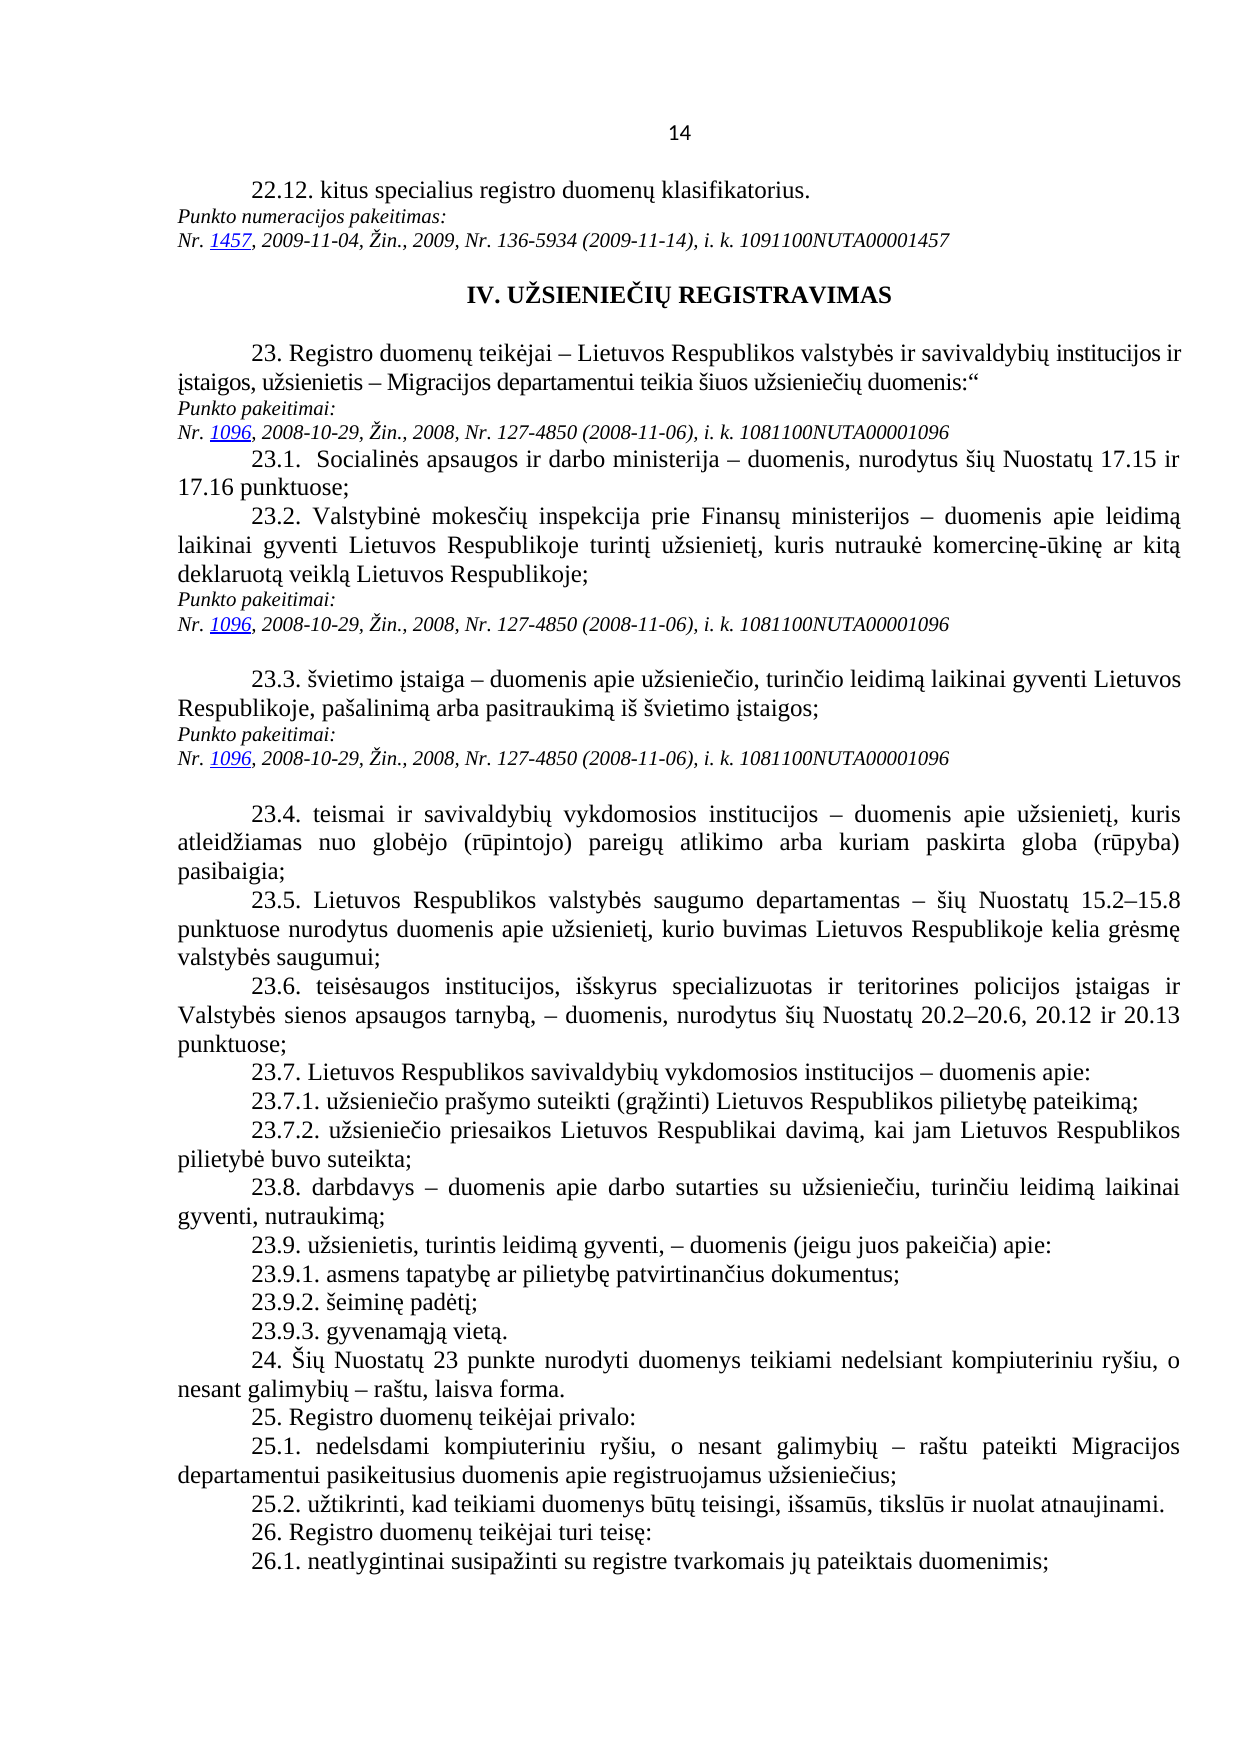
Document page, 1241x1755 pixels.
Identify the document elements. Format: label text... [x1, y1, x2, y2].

text Punkto pakeitimai: [177, 587, 1181, 611]
text 23. Registro duomenų teikėjai – Lietuvos Respublikos valstybės ir savivaldybių institucijos ir įstaigos, užsienietis – Migracijos departamentui teikia šiuos užsieniečių duomenis:“ [177, 338, 1181, 396]
text 23.9. užsienietis, turintis leidimą gyventi, – duomenis (jeigu juos pakeičia) apie: [177, 1230, 1181, 1259]
text 23.3. švietimo įstaiga – duomenis apie užsieniečio, turinčio leidimą laikinai gyventi Lietuvos Respublikoje, pašalinimą arba pasitraukimą iš švietimo įstaigos; [177, 664, 1181, 722]
text Nr. 1096, 2008-10-29, Žin., 2008, Nr. 127-4850 (2008-11-06), i. k. 1081100NUTA00001096 [177, 419, 1181, 444]
text 23.7.1. užsieniečio prašymo suteikti (grąžinti) Lietuvos Respublikos pilietybę pateikimą; [177, 1086, 1181, 1115]
text Punkto pakeitimai: [177, 722, 1181, 746]
text 23.4. teismai ir savivaldybių vykdomosios institucijos – duomenis apie užsienietį, kuris atleidžiamas nuo globėjo (rūpintojo) pareigų atlikimo arba kuriam paskirta globa (rūpyba) pasibaigia; [177, 799, 1181, 885]
text Nr. 1096, 2008-10-29, Žin., 2008, Nr. 127-4850 (2008-11-06), i. k. 1081100NUTA00001096 [177, 611, 1181, 636]
text 23.2. Valstybinė mokesčių inspekcija prie Finansų ministerijos – duomenis apie leidimą laikinai gyventi Lietuvos Respublikoje turintį užsienietį, kuris nutraukė komercinę-ūkinę ar kitą deklaruotą veiklą Lietuvos Respublikoje; [177, 501, 1181, 587]
text 26.1. neatlygintinai susipažinti su registre tvarkomais jų pateiktais duomenimis; [177, 1546, 1181, 1575]
text Nr. 1096, 2008-10-29, Žin., 2008, Nr. 127-4850 (2008-11-06), i. k. 1081100NUTA00001096 [177, 746, 1181, 770]
text 25.1. nedelsdami kompiuteriniu ryšiu, o nesant galimybių – raštu pateikti Migracijos departamentui pasikeitusius duomenis apie registruojamus užsieniečius; [177, 1431, 1181, 1489]
text 23.1. Socialinės apsaugos ir darbo ministerija – duomenis, nurodytus šių Nuostatų 17.15 ir 17.16 punktuose; [177, 444, 1181, 501]
text Punkto numeracijos pakeitimas: [177, 204, 1181, 228]
text 23.8. darbdavys – duomenis apie darbo sutarties su užsieniečiu, turinčiu leidimą laikinai gyventi, nutraukimą; [177, 1172, 1181, 1230]
text 23.6. teisėsaugos institucijos, išskyrus specializuotas ir teritorines policijos įstaigas ir Valstybės sienos apsaugos tarnybą, – duomenis, nurodytus šių Nuostatų 20.2–20.6, 20.12 ir 20.13 punktuose; [177, 971, 1181, 1057]
subtitle IV. UŽSIENIEČIŲ REGISTRAVIMAS [177, 281, 1181, 309]
text 24. Šių Nuostatų 23 punkte nurodyti duomenys teikiami nedelsiant kompiuteriniu ryšiu, o nesant galimybių – raštu, laisva forma. [177, 1345, 1181, 1402]
text 25.2. užtikrinti, kad teikiami duomenys būtų teisingi, išsamūs, tikslūs ir nuolat atnaujinami. [177, 1489, 1181, 1517]
text 23.9.1. asmens tapatybę ar pilietybę patvirtinančius dokumentus; [177, 1259, 1181, 1287]
text 26. Registro duomenų teikėjai turi teisę: [177, 1517, 1181, 1546]
text 23.9.3. gyvenamąją vietą. [177, 1316, 1181, 1345]
text 23.5. Lietuvos Respublikos valstybės saugumo departamentas – šių Nuostatų 15.2–15.8 punktuose nurodytus duomenis apie užsienietį, kurio buvimas Lietuvos Respublikoje kelia grėsmę valstybės saugumui; [177, 885, 1181, 971]
text 23.7.2. užsieniečio priesaikos Lietuvos Respublikai davimą, kai jam Lietuvos Respublikos pilietybė buvo suteikta; [177, 1115, 1181, 1172]
text 22.12. kitus specialius registro duomenų klasifikatorius. [177, 175, 1181, 204]
text Punkto pakeitimai: [177, 396, 1181, 419]
text Nr. 1457, 2009-11-04, Žin., 2009, Nr. 136-5934 (2009-11-14), i. k. 1091100NUTA00001457 [177, 228, 1181, 252]
text 23.9.2. šeiminę padėtį; [177, 1287, 1181, 1316]
text 23.7. Lietuvos Respublikos savivaldybių vykdomosios institucijos – duomenis apie: [177, 1057, 1181, 1086]
text 25. Registro duomenų teikėjai privalo: [177, 1402, 1181, 1431]
